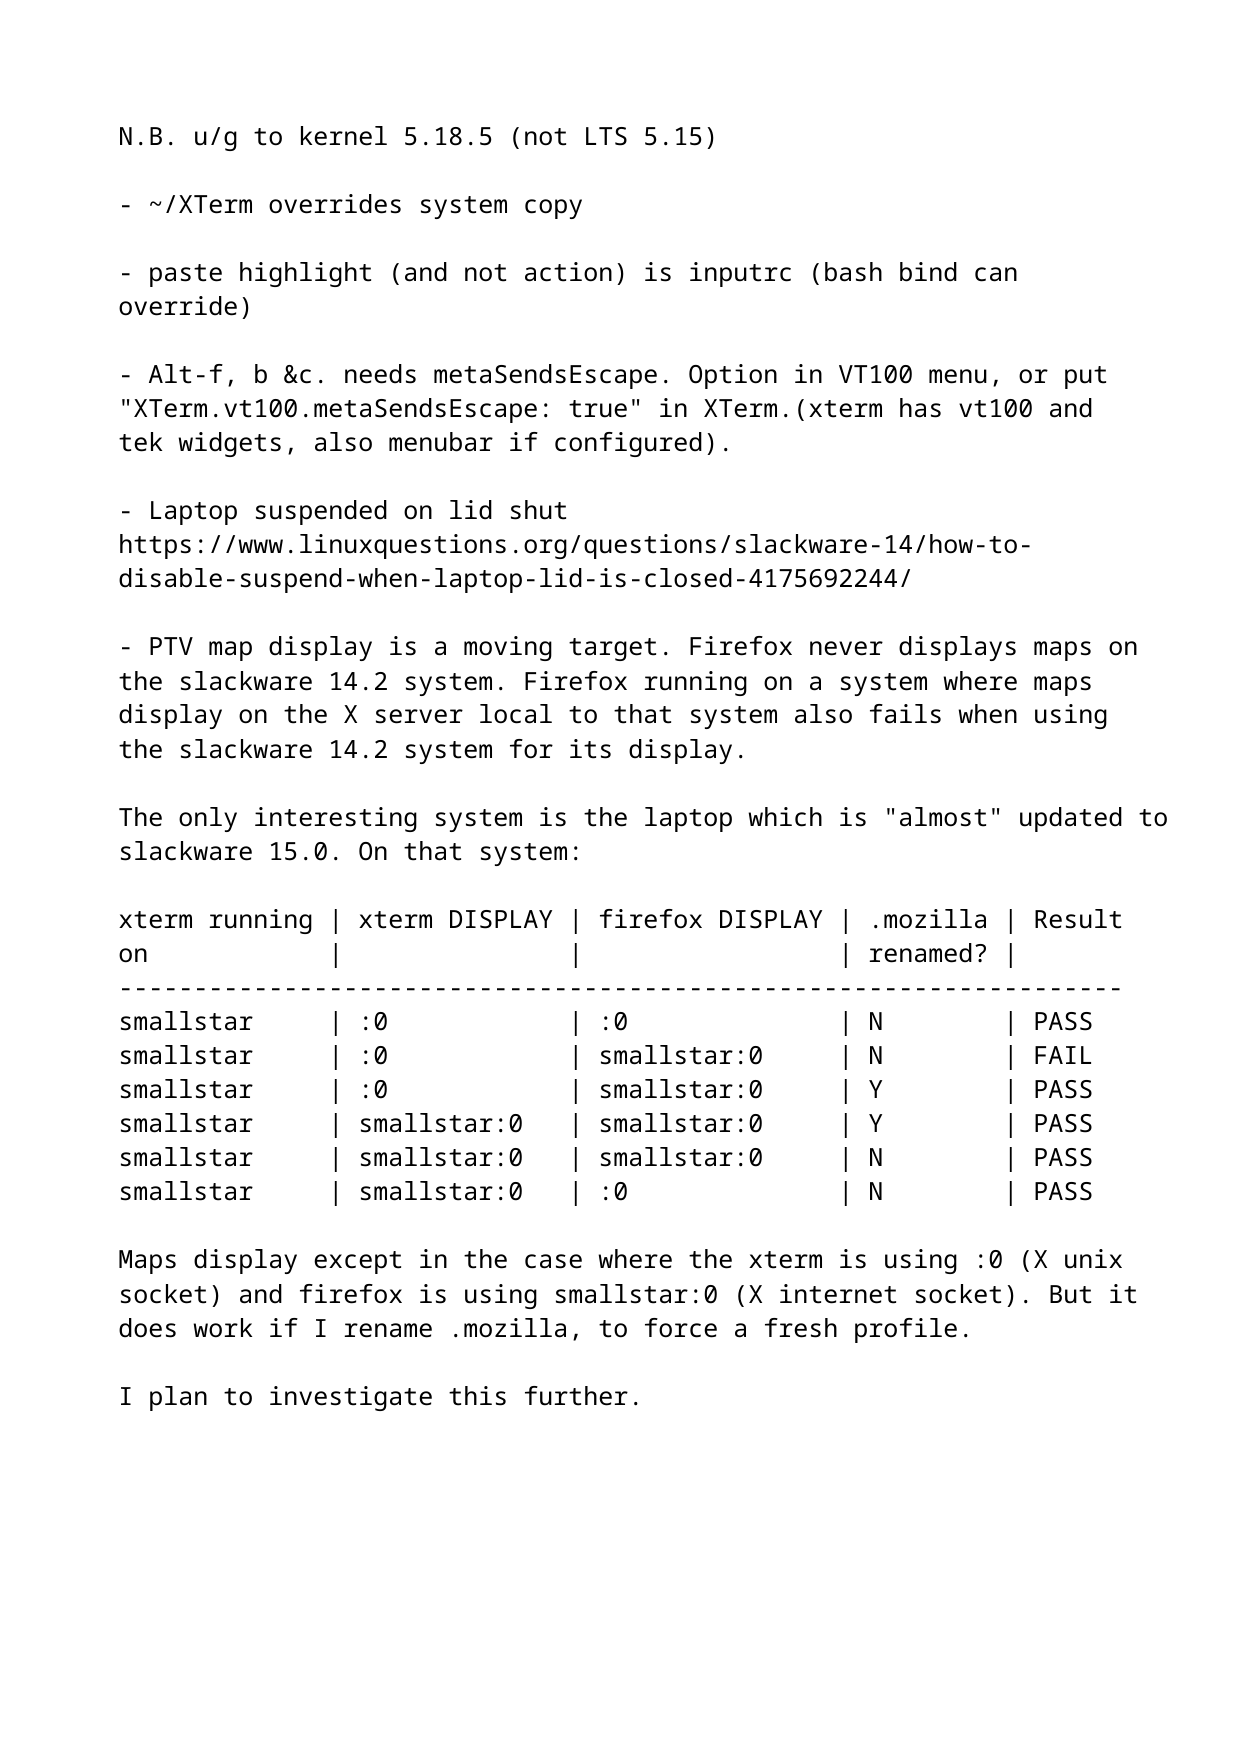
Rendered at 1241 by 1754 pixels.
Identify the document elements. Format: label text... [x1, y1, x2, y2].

text The only interesting system is the laptop which is "almost" updated to slackware 15.0. On that system: [118, 799, 1169, 867]
text - ~/XTerm overrides system copy [118, 186, 1139, 220]
text - paste highlight (and not action) is inputrc (bash bind can override) [118, 254, 1139, 322]
text smallstar | :0 | smallstar:0 | Y | PASS [118, 1072, 1139, 1106]
text on | | | renamed? | [118, 936, 1139, 970]
text Maps display except in the case where the xterm is using :0 (X unix socket) and firefox is using smallstar:0 (X internet socket). But it does work if I rename .mozilla, to force a fresh profile. [118, 1242, 1139, 1344]
text - PTV map display is a moving target. Firefox never displays maps on the slackware 14.2 system. Firefox running on a system where maps display on the X server local to that system also fails when using the slackware 14.2 system for its display. [118, 629, 1139, 765]
text N.B. u/g to kernel 5.18.5 (not LTS 5.15) [118, 118, 1139, 152]
text I plan to investigate this further. [118, 1378, 1139, 1412]
text - Laptop suspended on lid shut [118, 493, 1139, 527]
text xterm running | xterm DISPLAY | firefox DISPLAY | .mozilla | Result [118, 902, 1139, 936]
text smallstar | smallstar:0 | :0 | N | PASS [118, 1174, 1139, 1208]
text https://www.linuxquestions.org/questions/slackware-14/how-to-disable-suspend-when-laptop-lid-is-closed-4175692244/ [118, 527, 1139, 595]
text smallstar | :0 | :0 | N | PASS [118, 1004, 1139, 1038]
text smallstar | :0 | smallstar:0 | N | FAIL [118, 1038, 1139, 1072]
text smallstar | smallstar:0 | smallstar:0 | Y | PASS [118, 1106, 1139, 1140]
text smallstar | smallstar:0 | smallstar:0 | N | PASS [118, 1140, 1139, 1174]
text ------------------------------------------------------------------- [118, 970, 1139, 1004]
text - Alt-f, b &c. needs metaSendsEscape. Option in VT100 menu, or put "XTerm.vt100.metaSendsEscape: true" in XTerm.(xterm has vt100 and tek widgets, also menubar if configured). [118, 357, 1139, 459]
